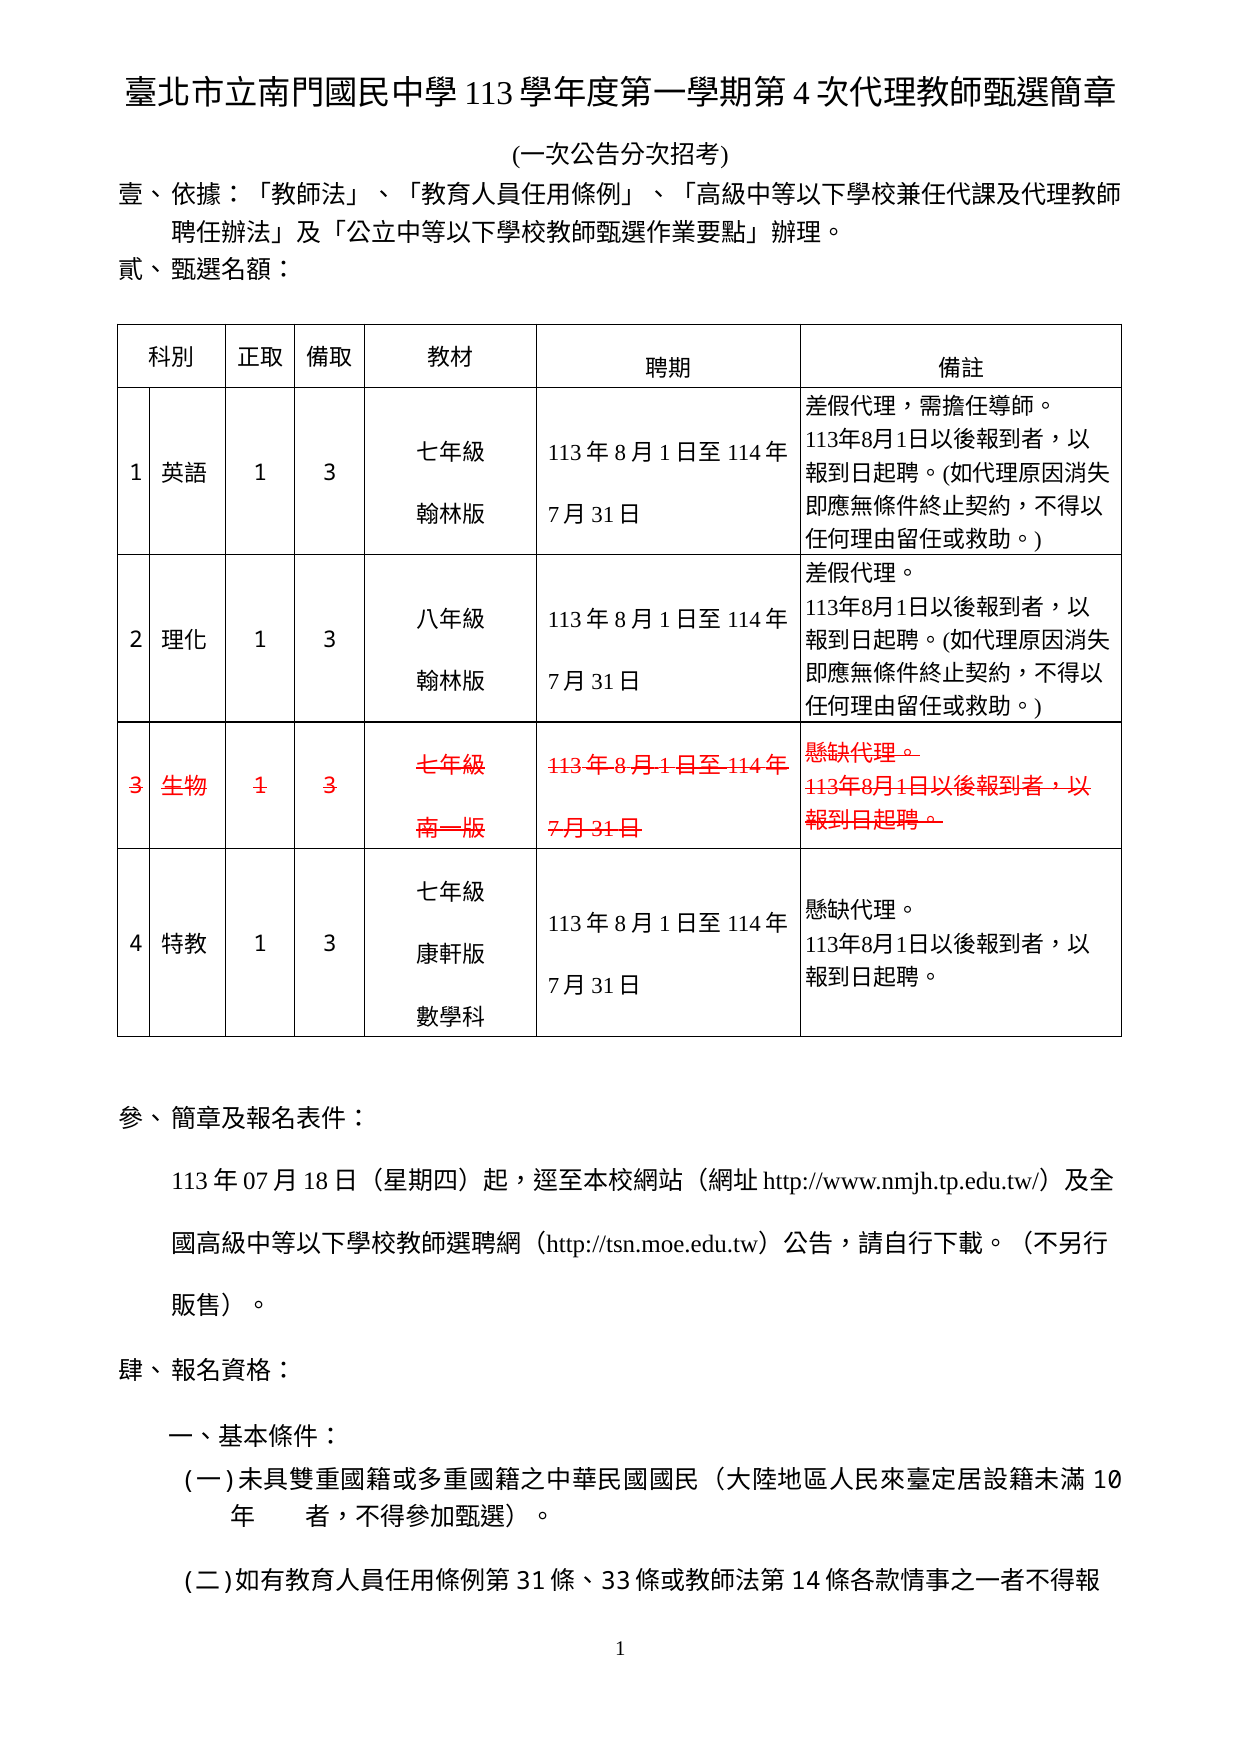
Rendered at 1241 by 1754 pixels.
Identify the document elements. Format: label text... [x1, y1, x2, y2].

table_cell 七年級 翰林版 [365, 388, 536, 554]
table_cell 懸缺代理。 113年8月1日以後報到者，以報到日起聘。 [801, 849, 1121, 1036]
table_cell 3 [295, 555, 364, 721]
table_cell 懸缺代理。 113年8月1日以後報到者，以報到日起聘。 [801, 723, 1121, 847]
list 依據：「教師法」、「教育人員任用條例」、「高級中等以下學校兼任代課及代理教師聘任辦法」及「公立中等以下學校教師甄選作業要點」辦理。 [118, 173, 1122, 248]
table_header 聘期 [537, 325, 800, 387]
table_header 科別 [118, 325, 225, 387]
table_cell 七年級 南一版 [365, 723, 536, 847]
table_cell 113年8月1日至114年7月31日 [537, 555, 800, 721]
table_cell 1 [118, 388, 149, 554]
table_cell 2 [118, 555, 149, 721]
list 甄選名額： [118, 248, 1122, 286]
table_header 備取 [295, 325, 364, 387]
list 簡章及報名表件： 113年07月18日（星期四）起，逕至本校網站（網址http://www.nmjh.tp.edu.tw/）及全國高級中等以下學校教師選聘網（http://tsn.moe.edu.tw）公告，請自行下載。（不另行販售）。 [118, 1074, 1122, 1324]
table_cell 1 [226, 388, 294, 554]
table_cell 生物 [150, 723, 225, 847]
table_cell 七年級 康軒版 數學科 [365, 849, 536, 1036]
table_cell 3 [295, 723, 364, 847]
table_cell 英語 [150, 388, 225, 554]
table_cell 理化 [150, 555, 225, 721]
text (一次公告分次招考) [118, 111, 1122, 173]
table_cell 3 [295, 388, 364, 554]
text (二)如有教育人員任用條例第31條、33條或教師法第14條各款情事之一者不得報 [181, 1537, 1122, 1599]
table_cell 113年8月1日至114年7月31日 [537, 849, 800, 1036]
table_cell 特教 [150, 849, 225, 1036]
table_cell 3 [295, 849, 364, 1036]
table_header 備註 [801, 325, 1121, 387]
table_cell 差假代理。 113年8月1日以後報到者，以報到日起聘。(如代理原因消失即應無條件終止契約，不得以任何理由留任或救助。) [801, 555, 1121, 721]
table_cell 1 [226, 849, 294, 1036]
table_cell 4 [118, 849, 149, 1036]
table_cell 差假代理，需擔任導師。 113年8月1日以後報到者，以報到日起聘。(如代理原因消失即應無條件終止契約，不得以任何理由留任或救助。) [801, 388, 1121, 554]
table_cell 八年級 翰林版 [365, 555, 536, 721]
table_cell 1 [226, 723, 294, 847]
table_cell 1 [226, 555, 294, 721]
table_cell 3 [118, 723, 149, 847]
text 臺北市立南門國民中學113學年度第一學期第4次代理教師甄選簡章 [118, 48, 1122, 111]
table_cell 113年8月1日至114年7月31日 [537, 723, 800, 847]
text (一)未具雙重國籍或多重國籍之中華民國國民（大陸地區人民來臺定居設籍未滿10年 者，不得參加甄選）。 [181, 1460, 1122, 1532]
list 報名資格： [118, 1327, 1122, 1389]
table_header 正取 [226, 325, 294, 387]
table_header 教材 [365, 325, 536, 387]
table_cell 113年8月1日至114年7月31日 [537, 388, 800, 554]
text 一、基本條件： [168, 1393, 1122, 1456]
